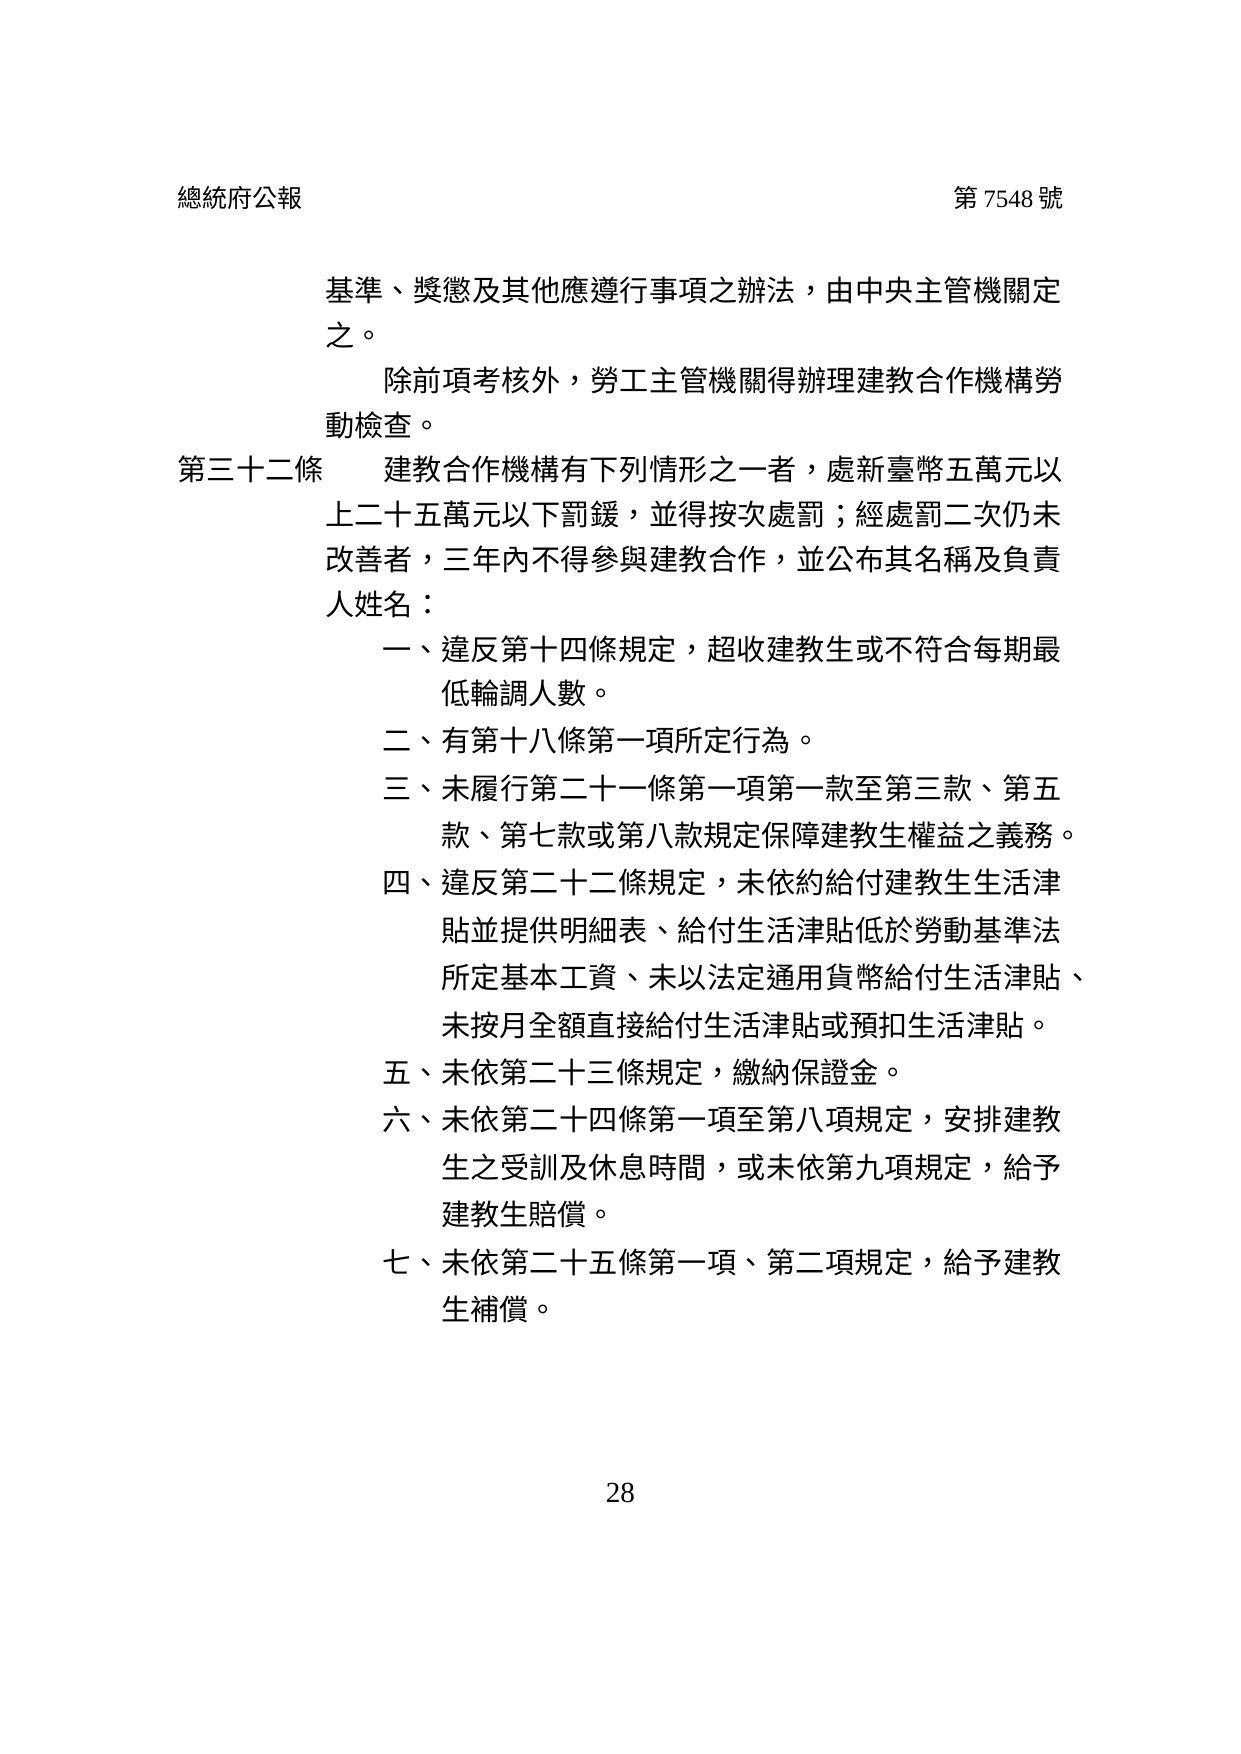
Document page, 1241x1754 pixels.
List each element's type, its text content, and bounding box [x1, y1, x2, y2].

text 五、 未依第二十三條規定，繳納保證金。 [382, 1046, 1063, 1093]
text 六、 未依第二十四條第一項至第八項規定，安排建教生之受訓及休息時間，或未依第九項規定，給予建教生賠償。 [382, 1093, 1063, 1235]
text 第三十二條 建教合作機構有下列情形之一者，處新臺幣五萬元以上二十五萬元以下罰鍰，並得按次處罰；經處罰二次仍未改善者，三年內不得參與建教合作，並公布其名稱及負責人姓名： [177, 445, 1063, 624]
text 七、 未依第二十五條第一項、第二項規定，給予建教生補償。 [382, 1235, 1063, 1330]
text 一、 違反第十四條規定，超收建教生或不符合每期最低輪調人數。 [382, 624, 1063, 714]
text 三、 未履行第二十一條第一項第一款至第三款、第五款、第七款或第八款規定保障建教生權益之義務。 [382, 761, 1063, 856]
text 四、 違反第二十二條規定，未依約給付建教生生活津貼並提供明細表、給付生活津貼低於勞動基準法所定基本工資、未以法定通用貨幣給付生活津貼、未按月全額直接給付生活津貼或預扣生活津貼。 [382, 856, 1063, 1046]
text 二、 有第十八條第一項所定行為。 [382, 714, 1063, 761]
text 基準、獎懲及其他應遵行事項之辦法，由中央主管機關定之。 [177, 266, 1063, 355]
text 除前項考核外，勞工主管機關得辦理建教合作機構勞動檢查。 [325, 355, 1063, 445]
